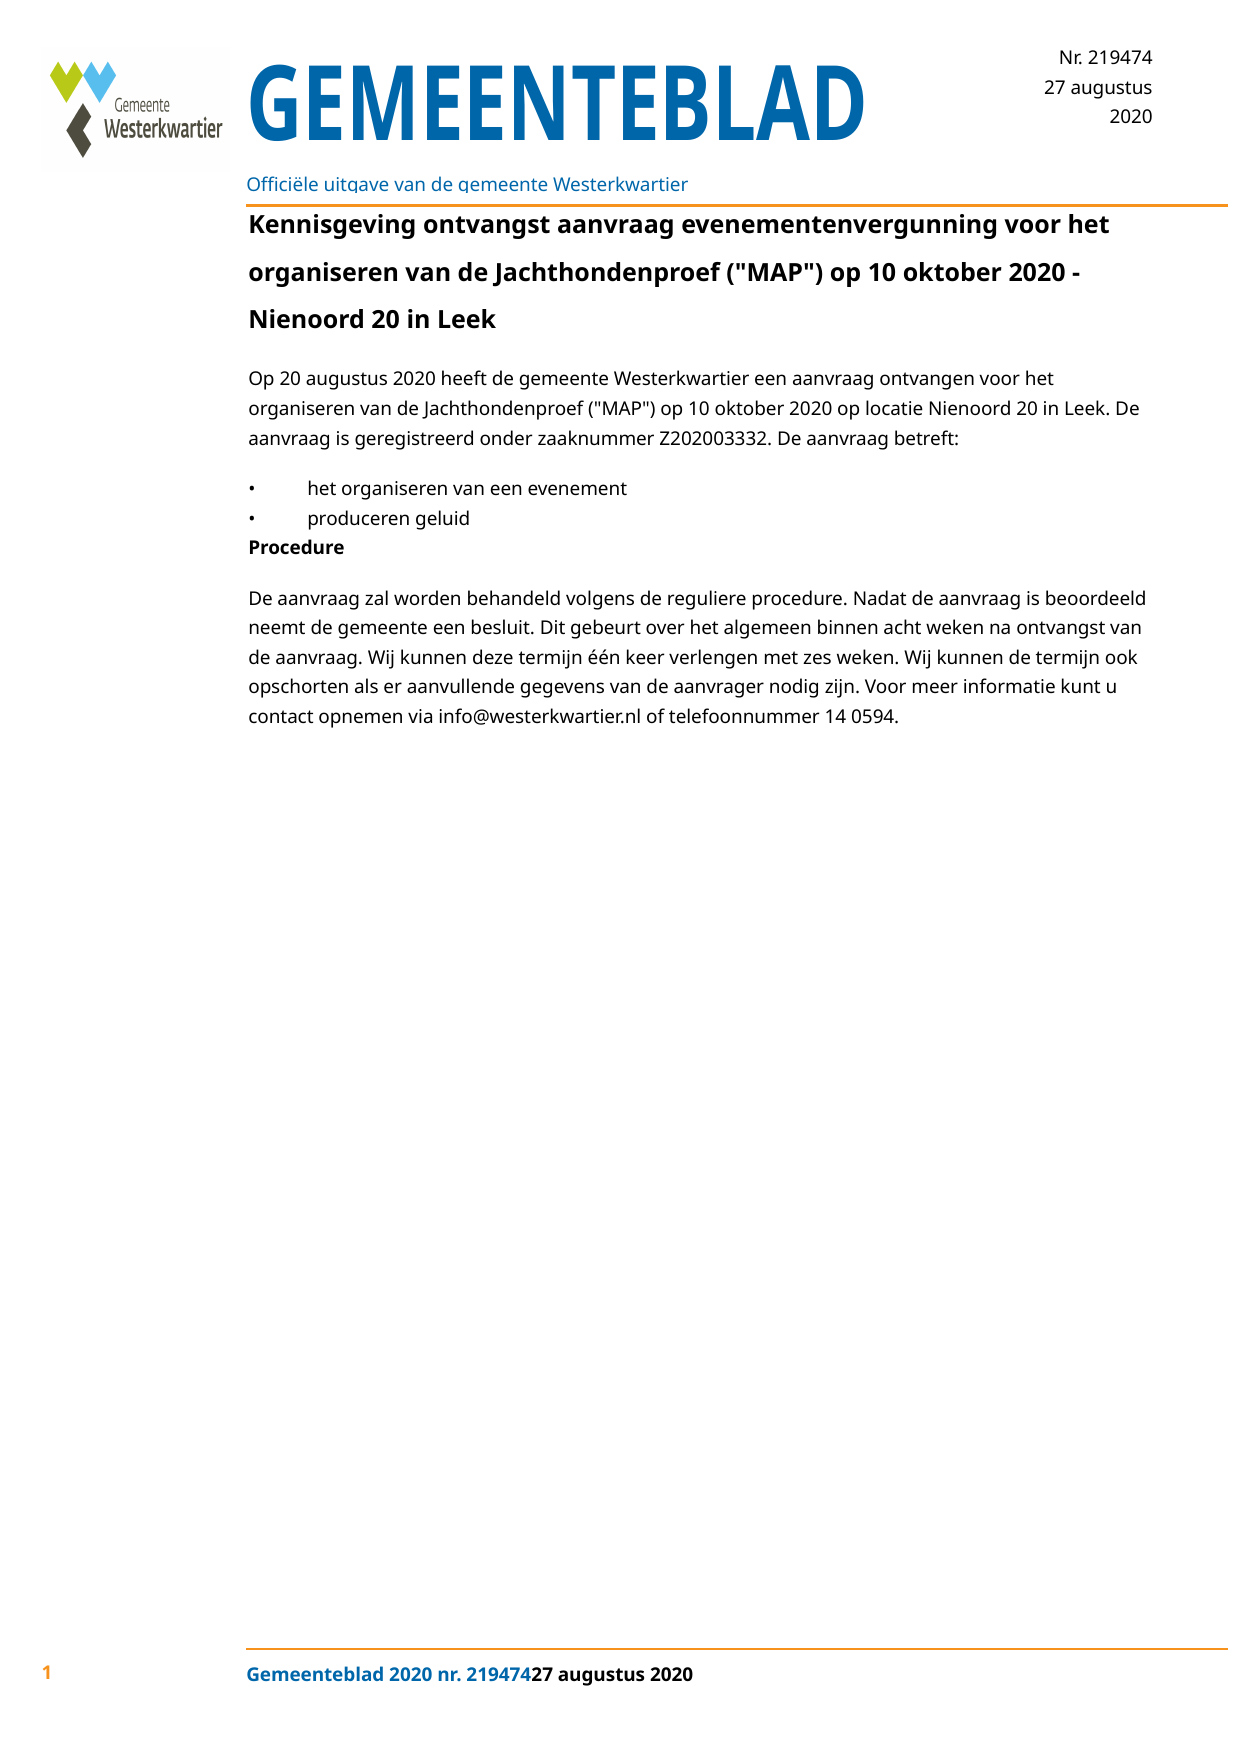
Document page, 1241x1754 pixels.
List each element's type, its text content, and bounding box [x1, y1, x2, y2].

picture [41, 47, 231, 172]
text Kennisgeving ontvangst aanvraag evenementenvergunning voor het organiseren van de Jachthondenproef ("MAP") op 10 oktober 2020 - Nienoord 20 in Leek [248, 207, 1152, 336]
list produceren geluid [248, 505, 1152, 530]
list het organiseren van een evenement [248, 475, 1152, 501]
text Op 20 augustus 2020 heeft de gemeente Westerkwartier een aanvraag ontvangen voor het organiseren van de Jachthondenproef ("MAP") op 10 oktober 2020 op locatie Nienoord 20 in Leek. De aanvraag is geregistreerd onder zaaknummer Z202003332. De aanvraag betreft: [248, 366, 1152, 450]
text Procedure [248, 534, 1152, 560]
text De aanvraag zal worden behandeld volgens de reguliere procedure. Nadat de aanvraag is beoordeeld neemt de gemeente een besluit. Dit gebeurt over het algemeen binnen acht weken na ontvangst van de aanvraag. Wij kunnen deze termijn één keer verlengen met zes weken. Wij kunnen de termijn ook opschorten als er aanvullende gegevens van de aanvrager nodig zijn. Voor meer informatie kunt u contact opnemen via info@westerkwartier.nl of telefoonnummer 14 0594. [248, 585, 1152, 729]
